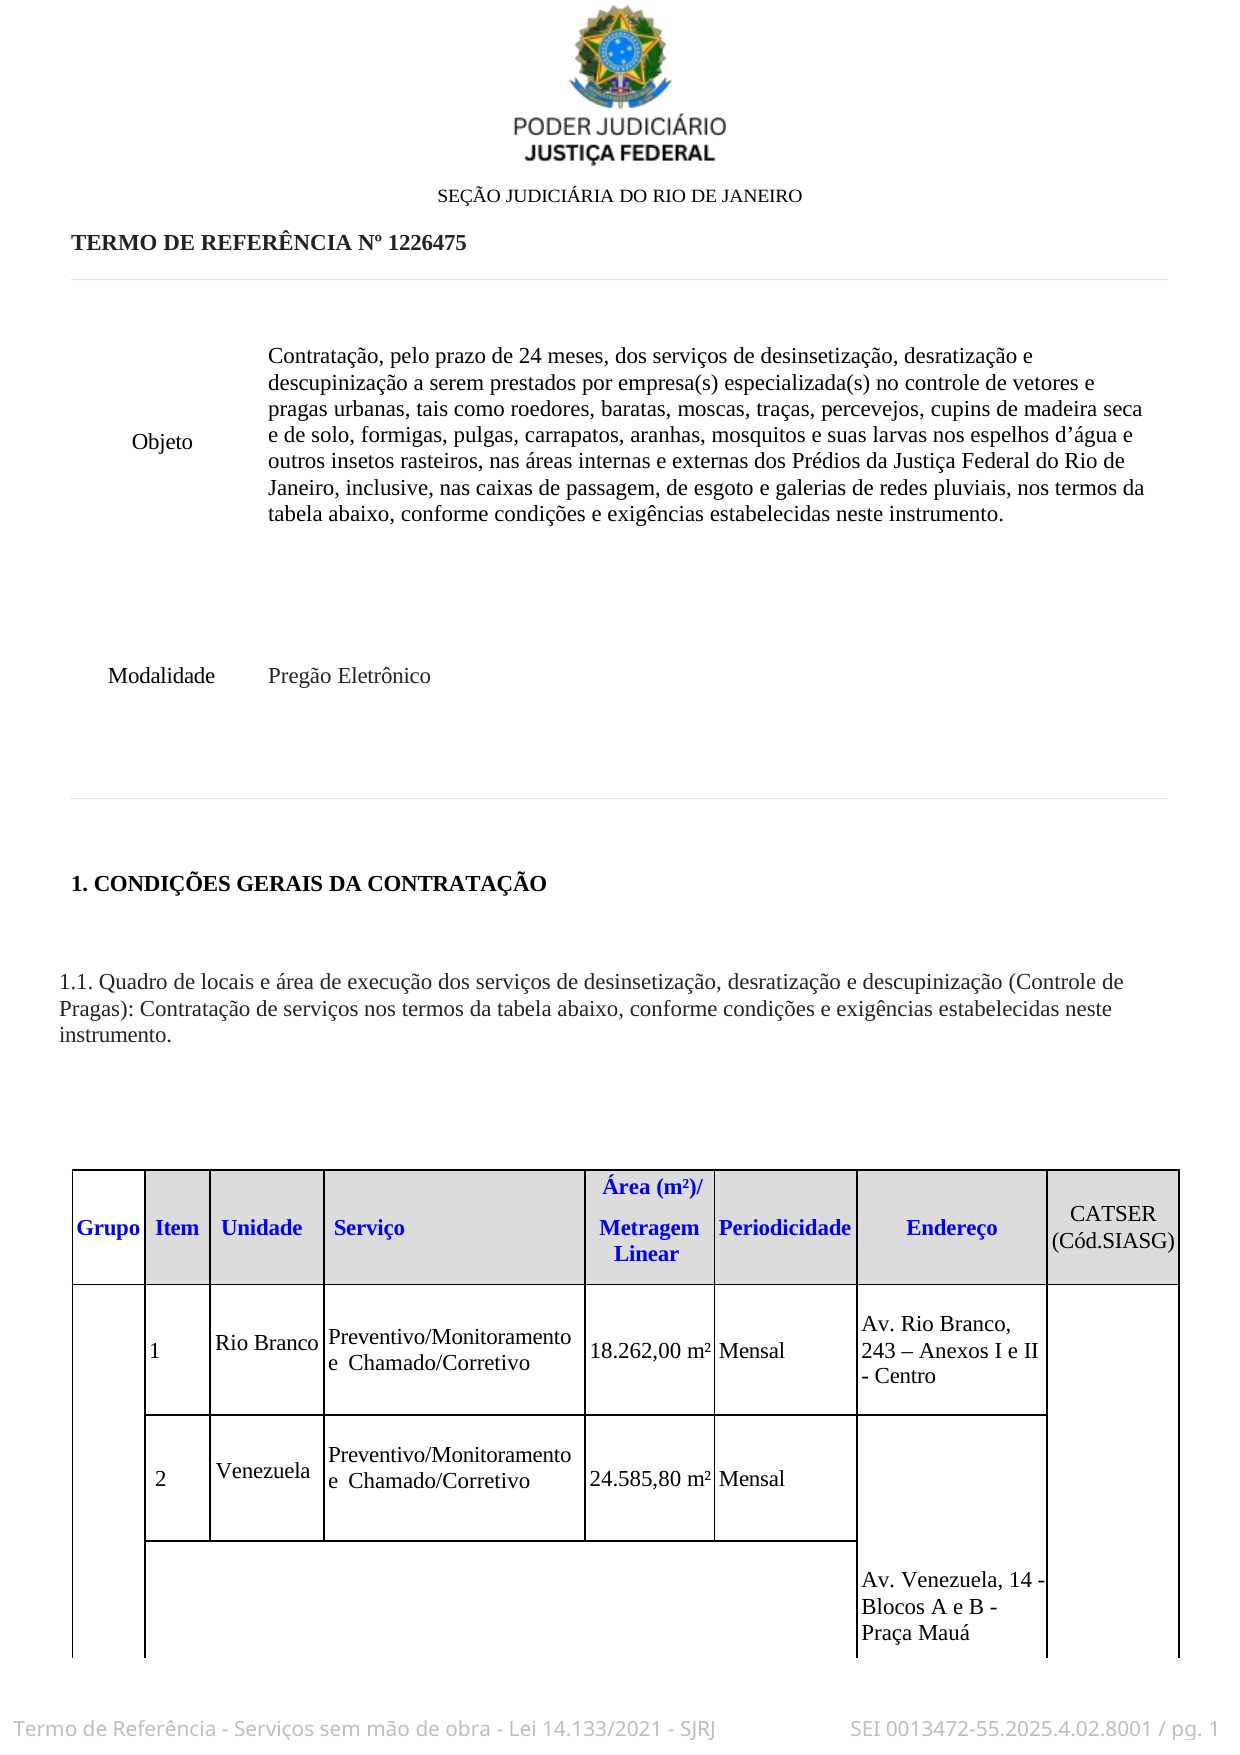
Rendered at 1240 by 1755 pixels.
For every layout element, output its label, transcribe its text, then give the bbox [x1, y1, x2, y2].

table_header Área (m²)/ Metragem Linear [586, 1171, 714, 1284]
table_cell 18.262,00 m² [586, 1285, 714, 1414]
table_cell Venezuela [211, 1416, 323, 1540]
table_cell [1048, 1285, 1178, 1657]
table_cell Mensal [715, 1285, 856, 1414]
subtitle TERMO DE REFERÊNCIA Nº 1226475 [71, 229, 1181, 255]
table_cell Av. Rio Branco, 243 – Anexos I e II - Centro [858, 1285, 1046, 1414]
table_cell Mensal [715, 1416, 856, 1540]
text Contratação, pelo prazo de 24 meses, dos serviços de desinsetização, desratização e descupinização a serem prestados por empresa(s) especializada(s) no controle de vetores e pragas urbanas, tais como roedores, baratas, moscas, traças, percevejos, cupins de madeira seca e de solo, formigas, pulgas, carrapatos, aranhas, mosquitos e suas larvas nos espelhos d’água e outros insetos rasteiros, nas áreas internas e externas dos Prédios da Justiça Federal do Rio de Janeiro, inclusive, nas caixas de passagem, de esgoto e galerias de redes pluviais, nos termos da tabela abaixo, conforme condições e exigências estabelecidas neste instrumento. [268, 342, 1153, 527]
table_header Serviço [325, 1171, 584, 1284]
text Modalidade [108, 662, 254, 689]
text [71, 627, 254, 726]
table_cell 1 [146, 1285, 209, 1414]
table_cell Rio Branco [211, 1285, 323, 1414]
table_header Endereço [858, 1171, 1046, 1284]
table_header CATSER (Cód.SIASG) [1048, 1171, 1178, 1284]
table_cell 24.585,80 m² [586, 1416, 714, 1540]
table_cell 2 [146, 1416, 209, 1540]
text [71, 329, 254, 555]
list Quadro de locais e área de execução dos serviços de desinsetização, desratização e descupinização (Controle de Pragas): Contratação de serviços nos termos da tabela abaixo, conforme condições e exigências estabelecidas neste instrumento. [59, 968, 1129, 1047]
list CONDIÇÕES GERAIS DA CONTRATAÇÃO [71, 870, 1181, 897]
table_cell [73, 1285, 144, 1657]
table_header Grupo [73, 1171, 144, 1284]
table_header Item [146, 1171, 209, 1284]
table_cell Preventivo/Monitoramento e Chamado/Corretivo [325, 1416, 584, 1540]
table_cell Preventivo/Monitoramento e Chamado/Corretivo [325, 1285, 584, 1414]
text Pregão Eletrônico [268, 662, 1181, 689]
text SEÇÃO JUDICIÁRIA DO RIO DE JANEIRO [118, 185, 1122, 207]
table_cell [146, 1542, 856, 1657]
text Objeto [132, 428, 254, 454]
table_cell Av. Venezuela, 14 - Blocos A e B - Praça Mauá [858, 1416, 1046, 1657]
table_header Periodicidade [715, 1171, 856, 1284]
table_header Unidade [211, 1171, 323, 1284]
